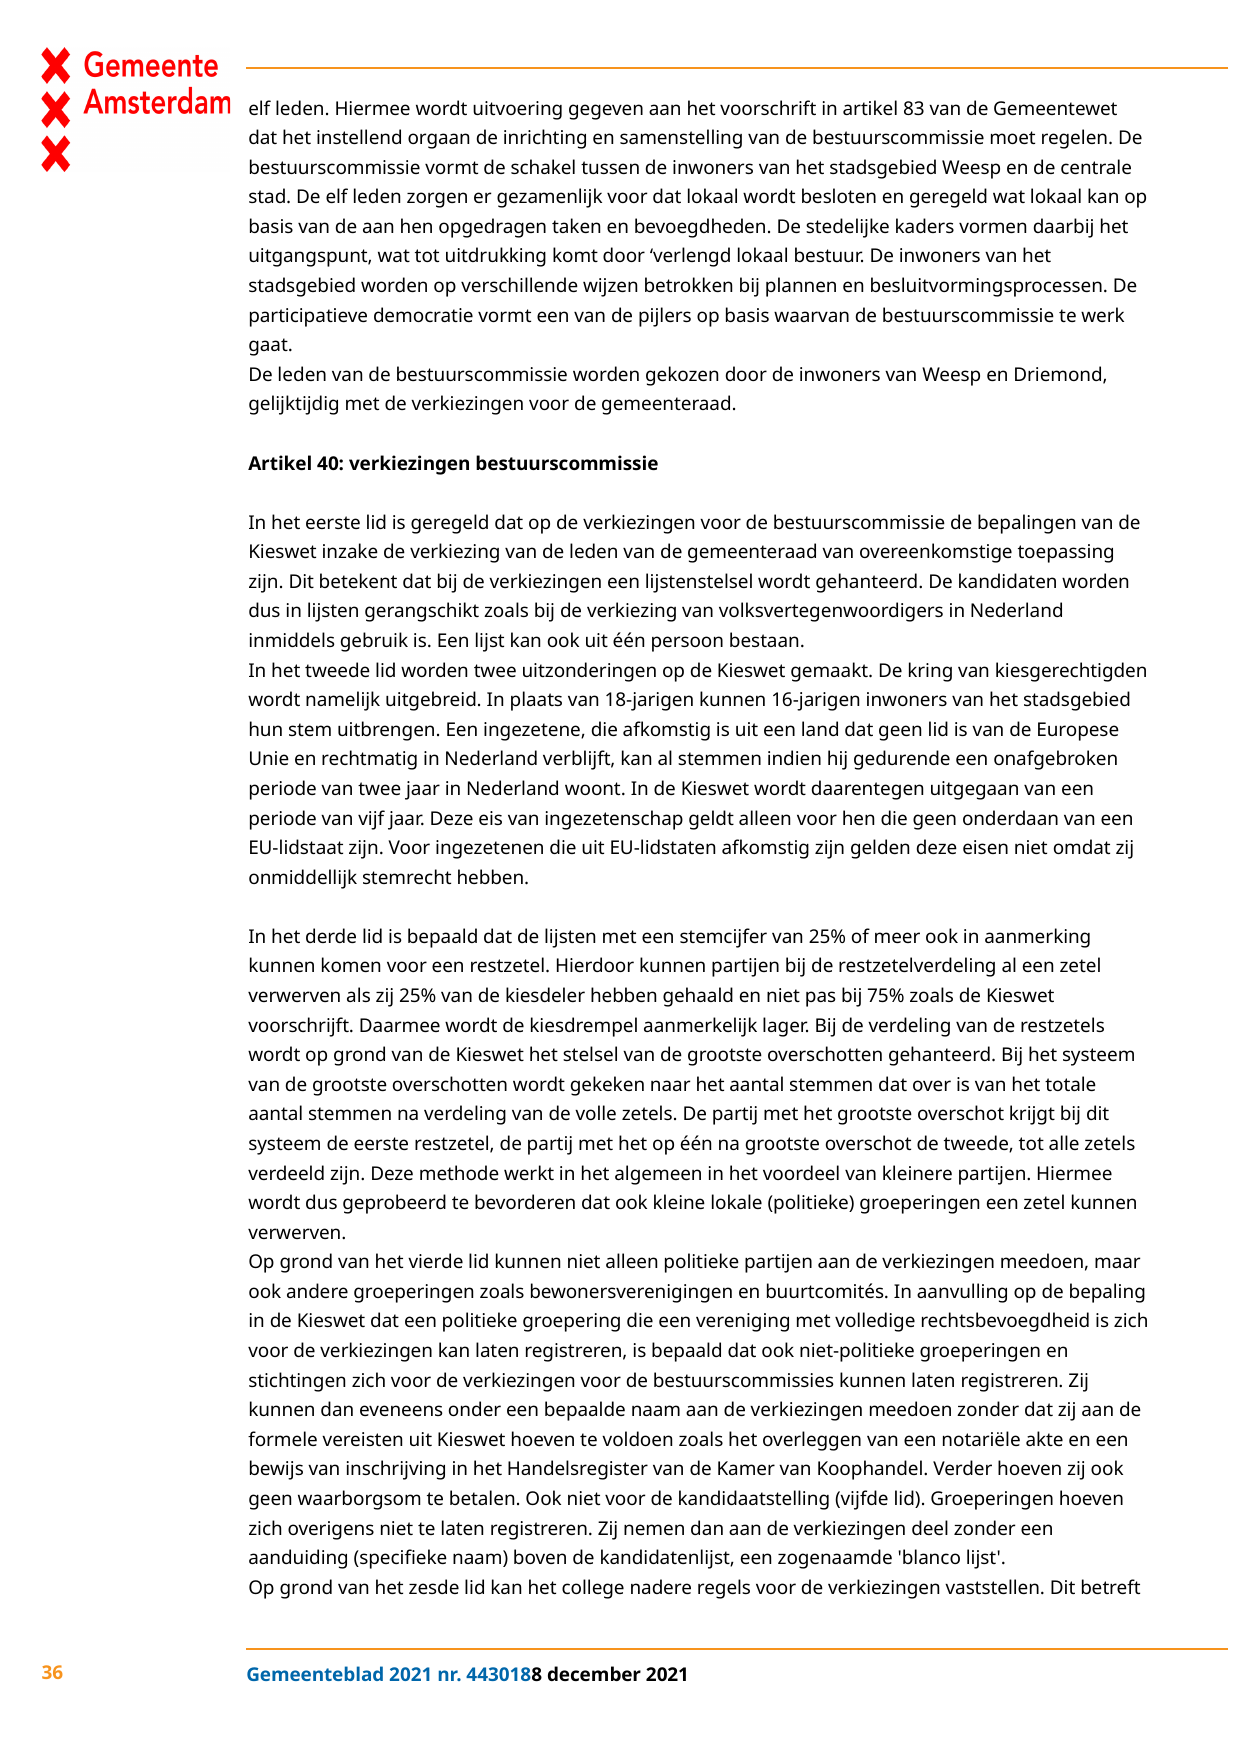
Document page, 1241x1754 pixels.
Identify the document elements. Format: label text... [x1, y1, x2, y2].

text De leden van de bestuurscommissie worden gekozen door de inwoners van Weesp en Driemond, gelijktijdig met de verkiezingen voor de gemeenteraad. [248, 361, 1152, 416]
text Op grond van het vierde lid kunnen niet alleen politieke partijen aan de verkiezingen meedoen, maar ook andere groeperingen zoals bewonersverenigingen en buurtcomités. In aanvulling op de bepaling in de Kieswet dat een politieke groepering die een vereniging met volledige rechtsbevoegdheid is zich voor de verkiezingen kan laten registreren, is bepaald dat ook niet-politieke groeperingen en stichtingen zich voor de verkiezingen voor de bestuurscommissies kunnen laten registreren. Zij kunnen dan eveneens onder een bepaalde naam aan de verkiezingen meedoen zonder dat zij aan de formele vereisten uit Kieswet hoeven te voldoen zoals het overleggen van een notariële akte en een bewijs van inschrijving in het Handelsregister van de Kamer van Koophandel. Verder hoeven zij ook geen waarborgsom te betalen. Ook niet voor de kandidaatstelling (vijfde lid). Groeperingen hoeven zich overigens niet te laten registreren. Zij nemen dan aan de verkiezingen deel zonder een aanduiding (specifieke naam) boven de kandidatenlijst, een zogenaamde 'blanco lijst'. [248, 1248, 1152, 1570]
text In het derde lid is bepaald dat de lijsten met een stemcijfer van 25% of meer ook in aanmerking kunnen komen voor een restzetel. Hierdoor kunnen partijen bij de restzetelverdeling al een zetel verwerven als zij 25% van de kiesdeler hebben gehaald en niet pas bij 75% zoals de Kieswet voorschrijft. Daarmee wordt de kiesdrempel aanmerkelijk lager. Bij de verdeling van de restzetels wordt op grond van de Kieswet het stelsel van de grootste overschotten gehanteerd. Bij het systeem van de grootste overschotten wordt gekeken naar het aantal stemmen dat over is van het totale aantal stemmen na verdeling van de volle zetels. De partij met het grootste overschot krijgt bij dit systeem de eerste restzetel, de partij met het op één na grootste overschot de tweede, tot alle zetels verdeeld zijn. Deze methode werkt in het algemeen in het voordeel van kleinere partijen. Hiermee wordt dus geprobeerd te bevorderen dat ook kleine lokale (politieke) groeperingen een zetel kunnen verwerven. [248, 923, 1152, 1245]
picture [41, 47, 231, 172]
text In het eerste lid is geregeld dat op de verkiezingen voor de bestuurscommissie de bepalingen van de Kieswet inzake de verkiezing van de leden van de gemeenteraad van overeenkomstige toepassing zijn. Dit betekent dat bij de verkiezingen een lijstenstelsel wordt gehanteerd. De kandidaten worden dus in lijsten gerangschikt zoals bij de verkiezing van volksvertegenwoordigers in Nederland inmiddels gebruik is. Een lijst kan ook uit één persoon bestaan. [248, 509, 1152, 653]
text In het tweede lid worden twee uitzonderingen op de Kieswet gemaakt. De kring van kiesgerechtigden wordt namelijk uitgebreid. In plaats van 18-jarigen kunnen 16-jarigen inwoners van het stadsgebied hun stem uitbrengen. Een ingezetene, die afkomstig is uit een land dat geen lid is van de Europese Unie en rechtmatig in Nederland verblijft, kan al stemmen indien hij gedurende een onafgebroken periode van twee jaar in Nederland woont. In de Kieswet wordt daarentegen uitgegaan van een periode van vijf jaar. Deze eis van ingezetenschap geldt alleen voor hen die geen onderdaan van een EU-lidstaat zijn. Voor ingezetenen die uit EU-lidstaten afkomstig zijn gelden deze eisen niet omdat zij onmiddellijk stemrecht hebben. [248, 657, 1152, 890]
text elf leden. Hiermee wordt uitvoering gegeven aan het voorschrift in artikel 83 van de Gemeentewet dat het instellend orgaan de inrichting en samenstelling van de bestuurscommissie moet regelen. De bestuurscommissie vormt de schakel tussen de inwoners van het stadsgebied Weesp en de centrale stad. De elf leden zorgen er gezamenlijk voor dat lokaal wordt besloten en geregeld wat lokaal kan op basis van de aan hen opgedragen taken en bevoegdheden. De stedelijke kaders vormen daarbij het uitgangspunt, wat tot uitdrukking komt door ‘verlengd lokaal bestuur. De inwoners van het stadsgebied worden op verschillende wijzen betrokken bij plannen en besluitvormingsprocessen. De participatieve democratie vormt een van de pijlers op basis waarvan de bestuurscommissie te werk gaat. [248, 95, 1152, 357]
text Artikel 40: verkiezingen bestuurscommissie [248, 450, 1152, 476]
text Op grond van het zesde lid kan het college nadere regels voor de verkiezingen vaststellen. Dit betreft [248, 1574, 1152, 1600]
